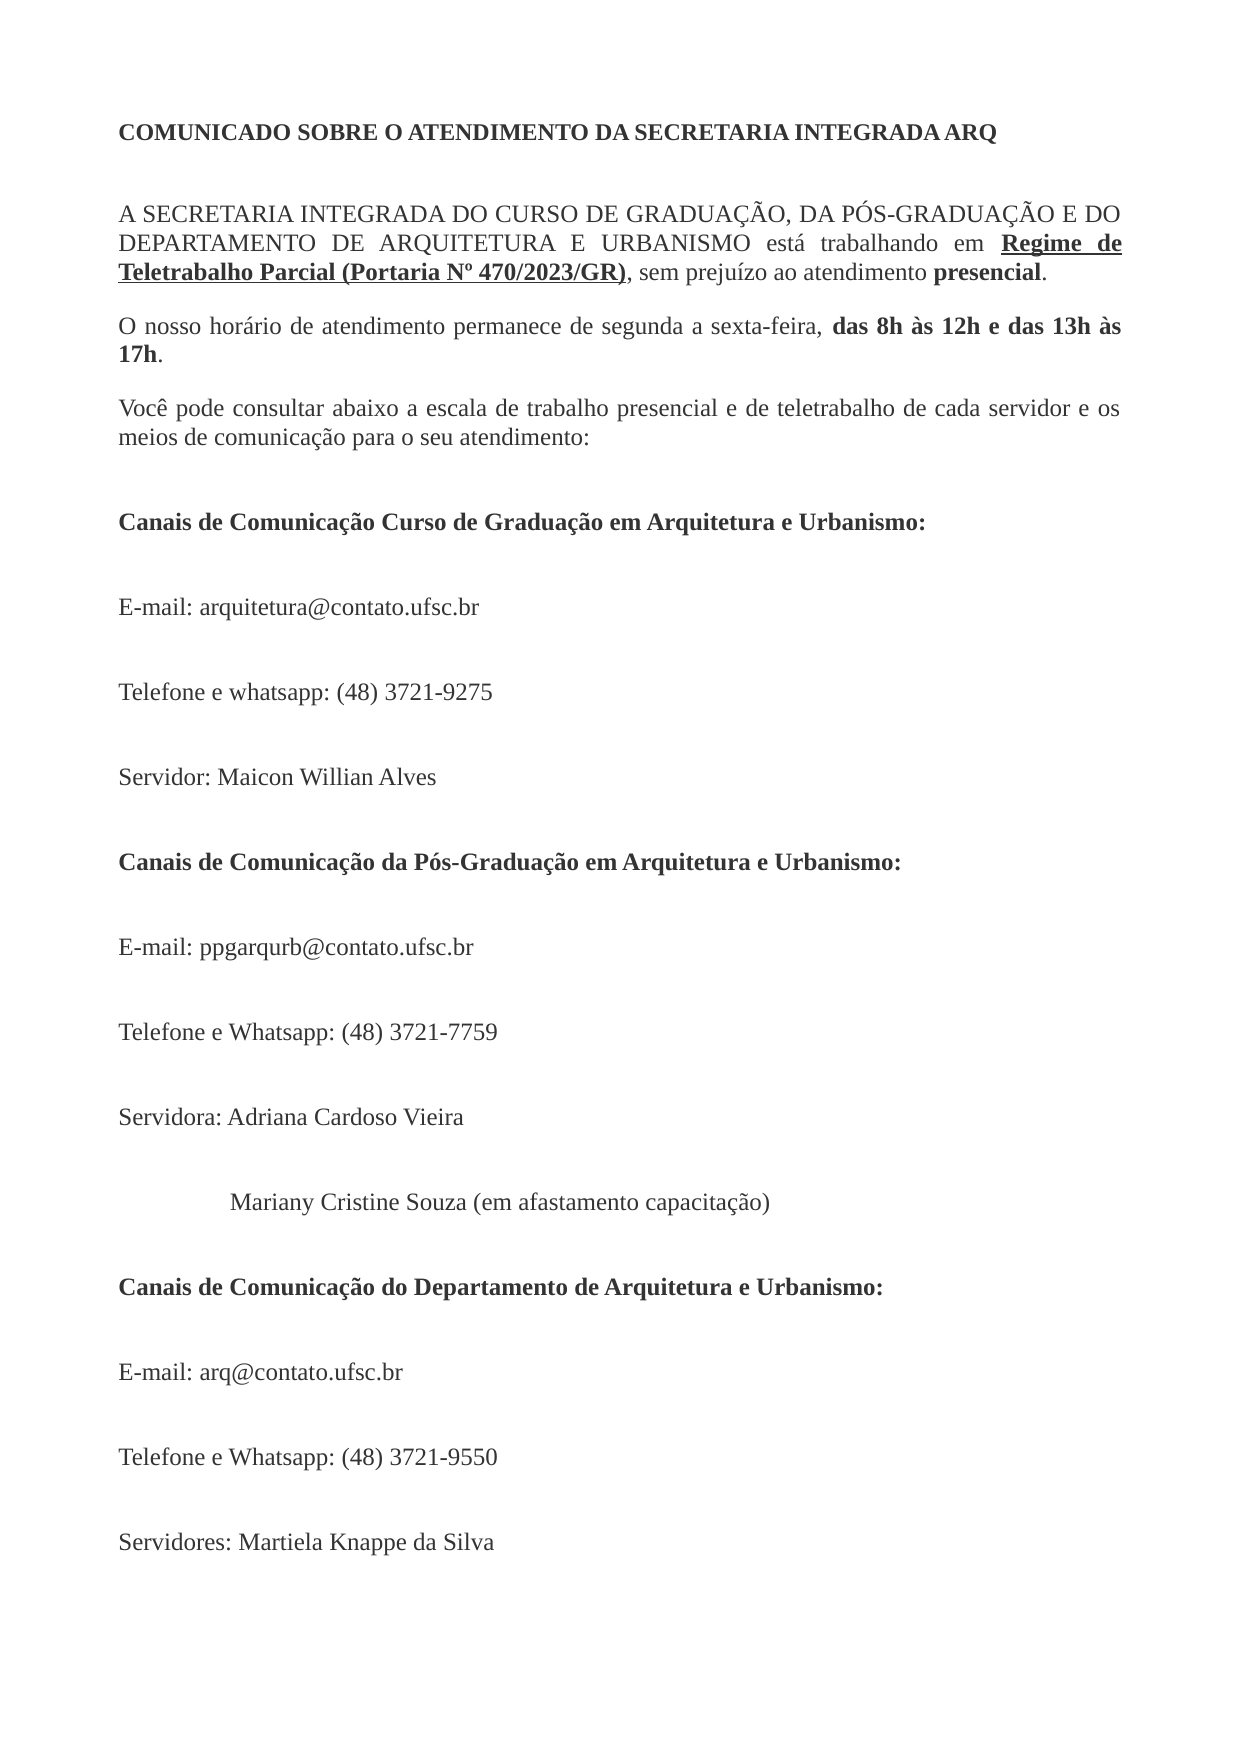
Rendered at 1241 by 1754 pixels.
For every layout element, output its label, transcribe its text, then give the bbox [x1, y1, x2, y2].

text A SECRETARIA INTEGRADA DO CURSO DE GRADUAÇÃO, DA PÓS-GRADUAÇÃO E DO DEPARTAMENTO DE ARQUITETURA E URBANISMO está trabalhando em Regime de Teletrabalho Parcial (Portaria Nº 470/2023/GR), sem prejuízo ao atendimento presencial. [118, 199, 1122, 286]
text Canais de Comunicação da Pós-Graduação em Arquitetura e Urbanismo: [118, 847, 1122, 876]
text E-mail: arquitetura@contato.ufsc.br [118, 592, 1122, 621]
text Servidores: Martiela Knappe da Silva [118, 1527, 1122, 1556]
text E-mail: arq@contato.ufsc.br [118, 1357, 1122, 1386]
text Telefone e Whatsapp: (48) 3721-9550 [118, 1442, 1122, 1471]
text Servidor: Maicon Willian Alves [118, 762, 1122, 791]
text Mariany Cristine Souza (em afastamento capacitação) [118, 1187, 1122, 1216]
text Servidora: Adriana Cardoso Vieira [118, 1102, 1122, 1131]
text Telefone e whatsapp: (48) 3721-9275 [118, 677, 1122, 706]
text Canais de Comunicação Curso de Graduação em Arquitetura e Urbanismo: [118, 507, 1122, 536]
text E-mail: ppgarqurb@contato.ufsc.br [118, 932, 1122, 961]
text O nosso horário de atendimento permanece de segunda a sexta-feira, das 8h às 12h e das 13h às 17h. [118, 311, 1122, 368]
text COMUNICADO SOBRE O ATENDIMENTO DA SECRETARIA INTEGRADA ARQ [118, 118, 1122, 146]
text Você pode consultar abaixo a escala de trabalho presencial e de teletrabalho de cada servidor e os meios de comunicação para o seu atendimento: [118, 393, 1122, 451]
text Canais de Comunicação do Departamento de Arquitetura e Urbanismo: [118, 1272, 1122, 1301]
text Telefone e Whatsapp: (48) 3721-7759 [118, 1017, 1122, 1046]
